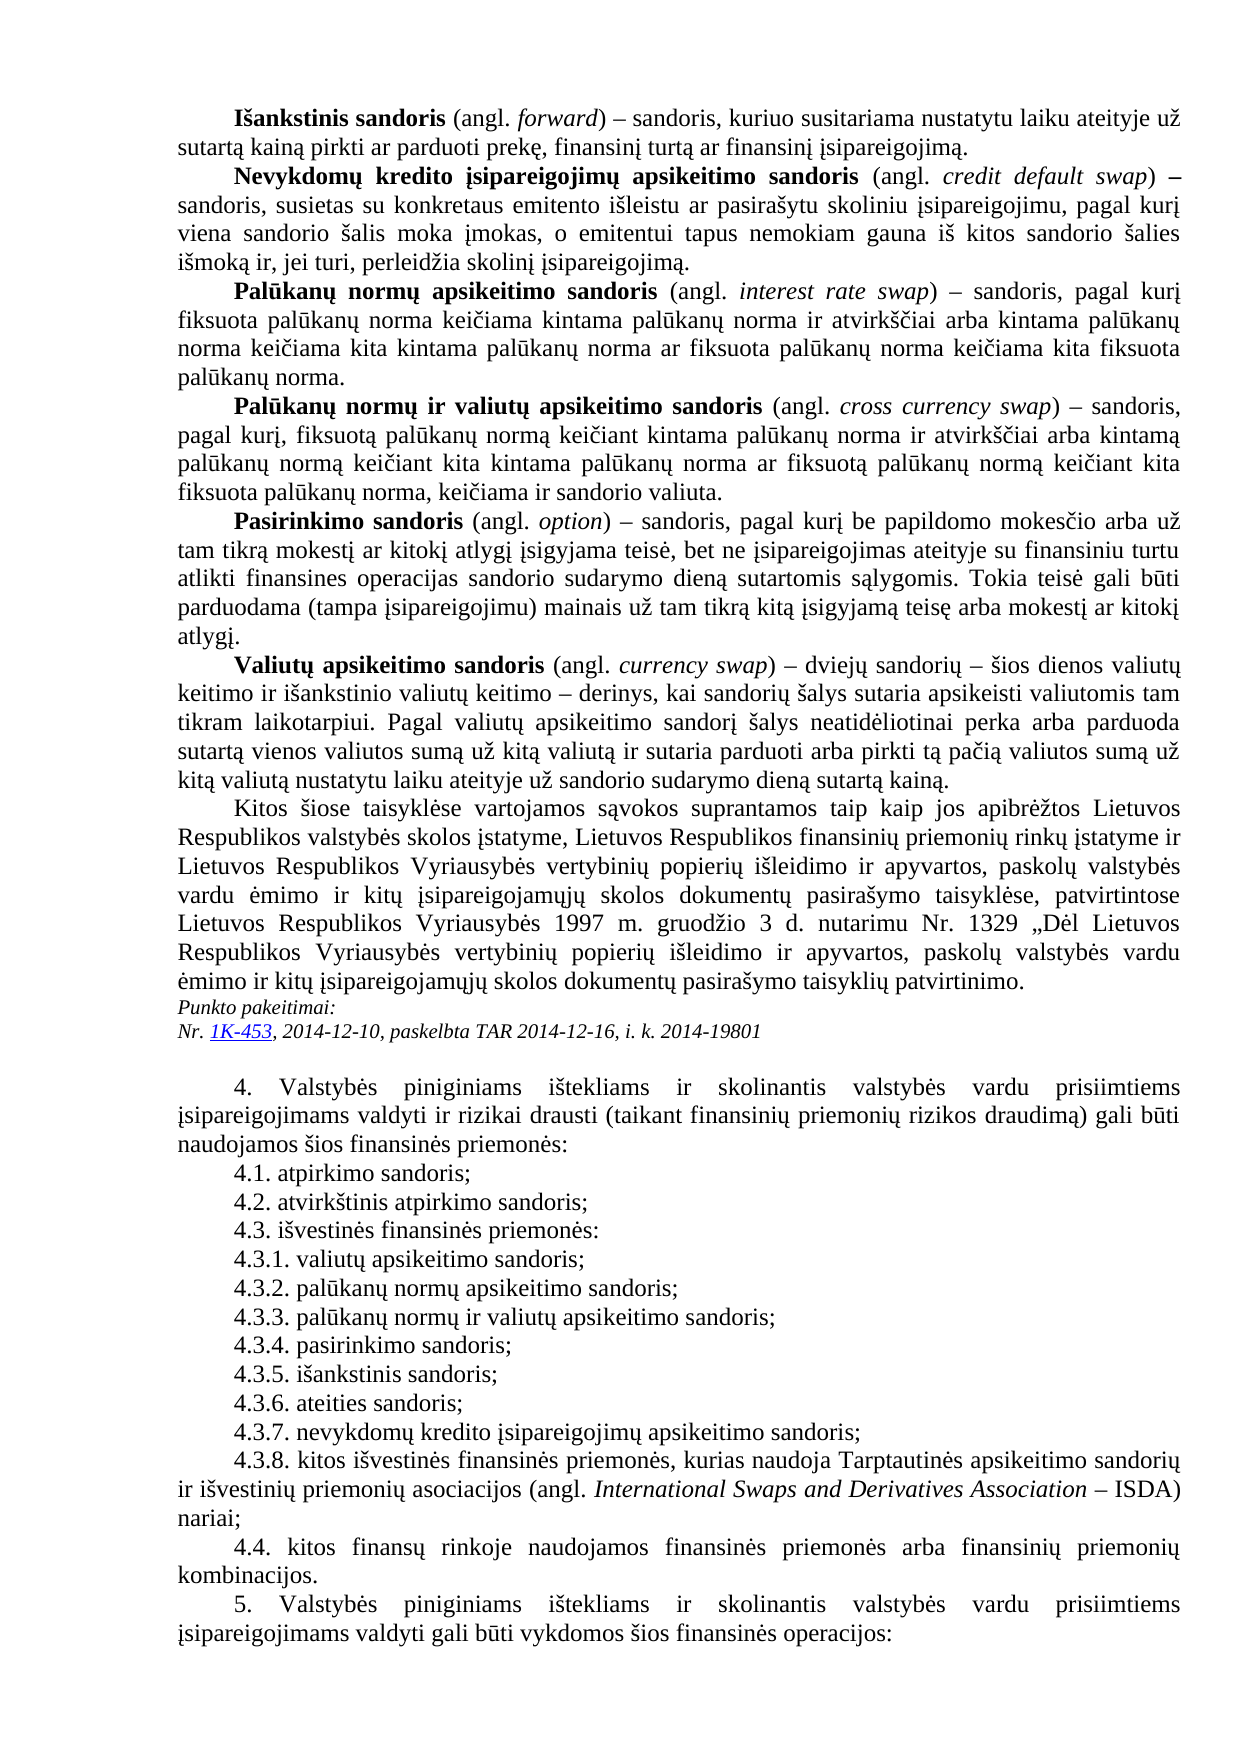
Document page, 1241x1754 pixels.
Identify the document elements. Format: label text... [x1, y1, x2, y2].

text Nevykdomų kredito įsipareigojimų apsikeitimo sandoris (angl. credit default swap) –sandoris, susietas su konkretaus emitento išleistu ar pasirašytu skoliniu įsipareigojimu, pagal kurį viena sandorio šalis moka įmokas, o emitentui tapus nemokiam gauna iš kitos sandorio šalies išmoką ir, jei turi, perleidžia skolinį įsipareigojimą. [177, 161, 1181, 276]
text 4.3. išvestinės finansinės priemonės: [177, 1215, 1181, 1244]
text Valiutų apsikeitimo sandoris (angl. currency swap) – dviejų sandorių – šios dienos valiutų keitimo ir išankstinio valiutų keitimo – derinys, kai sandorių šalys sutaria apsikeisti valiutomis tam tikram laikotarpiui. Pagal valiutų apsikeitimo sandorį šalys neatidėliotinai perka arba parduoda sutartą vienos valiutos sumą už kitą valiutą ir sutaria parduoti arba pirkti tą pačią valiutos sumą už kitą valiutą nustatytu laiku ateityje už sandorio sudarymo dieną sutartą kainą. [177, 650, 1181, 793]
text 4.3.1. valiutų apsikeitimo sandoris; [177, 1244, 1181, 1273]
text 4.1. atpirkimo sandoris; [177, 1158, 1181, 1187]
text 4.3.8. kitos išvestinės finansinės priemonės, kurias naudoja Tarptautinės apsikeitimo sandorių ir išvestinių priemonių asociacijos (angl. International Swaps and Derivatives Association – ISDA) nariai; [177, 1445, 1181, 1532]
text Pasirinkimo sandoris (angl. option) – sandoris, pagal kurį be papildomo mokesčio arba už tam tikrą mokestį ar kitokį atlygį įsigyjama teisė, bet ne įsipareigojimas ateityje su finansiniu turtu atlikti finansines operacijas sandorio sudarymo dieną sutartomis sąlygomis. Tokia teisė gali būti parduodama (tampa įsipareigojimu) mainais už tam tikrą kitą įsigyjamą teisę arba mokestį ar kitokį atlygį. [177, 506, 1181, 650]
text Nr. 1K-453, 2014-12-10, paskelbta TAR 2014-12-16, i. k. 2014-19801 [177, 1019, 1181, 1043]
text 4.3.4. pasirinkimo sandoris; [177, 1330, 1181, 1359]
text Išankstinis sandoris (angl. forward) – sandoris, kuriuo susitariama nustatytu laiku ateityje už sutartą kainą pirkti ar parduoti prekę, finansinį turtą ar finansinį įsipareigojimą. [177, 103, 1181, 161]
text 4.4. kitos finansų rinkoje naudojamos finansinės priemonės arba finansinių priemonių kombinacijos. [177, 1532, 1181, 1589]
text Kitos šiose taisyklėse vartojamos sąvokos suprantamos taip kaip jos apibrėžtos Lietuvos Respublikos valstybės skolos įstatyme, Lietuvos Respublikos finansinių priemonių rinkų įstatyme ir Lietuvos Respublikos Vyriausybės vertybinių popierių išleidimo ir apyvartos, paskolų valstybės vardu ėmimo ir kitų įsipareigojamųjų skolos dokumentų pasirašymo taisyklėse, patvirtintose Lietuvos Respublikos Vyriausybės 1997 m. gruodžio 3 d. nutarimu Nr. 1329 „Dėl Lietuvos Respublikos Vyriausybės vertybinių popierių išleidimo ir apyvartos, paskolų valstybės vardu ėmimo ir kitų įsipareigojamųjų skolos dokumentų pasirašymo taisyklių patvirtinimo. [177, 793, 1181, 995]
text 4.3.6. ateities sandoris; [177, 1388, 1181, 1417]
text Palūkanų normų apsikeitimo sandoris (angl. interest rate swap) – sandoris, pagal kurį fiksuota palūkanų norma keičiama kintama palūkanų norma ir atvirkščiai arba kintama palūkanų norma keičiama kita kintama palūkanų norma ar fiksuota palūkanų norma keičiama kita fiksuota palūkanų norma. [177, 276, 1181, 391]
text Palūkanų normų ir valiutų apsikeitimo sandoris (angl. cross currency swap) – sandoris, pagal kurį, fiksuotą palūkanų normą keičiant kintama palūkanų norma ir atvirkščiai arba kintamą palūkanų normą keičiant kita kintama palūkanų norma ar fiksuotą palūkanų normą keičiant kita fiksuota palūkanų norma, keičiama ir sandorio valiuta. [177, 391, 1181, 506]
text 4.3.2. palūkanų normų apsikeitimo sandoris; [177, 1273, 1181, 1302]
text 4. Valstybės piniginiams ištekliams ir skolinantis valstybės vardu prisiimtiems įsipareigojimams valdyti ir rizikai drausti (taikant finansinių priemonių rizikos draudimą) gali būti naudojamos šios finansinės priemonės: [177, 1072, 1181, 1158]
text Punkto pakeitimai: [177, 995, 1181, 1019]
text 5. Valstybės piniginiams ištekliams ir skolinantis valstybės vardu prisiimtiems įsipareigojimams valdyti gali būti vykdomos šios finansinės operacijos: [177, 1589, 1181, 1647]
text 4.2. atvirkštinis atpirkimo sandoris; [177, 1187, 1181, 1215]
text 4.3.7. nevykdomų kredito įsipareigojimų apsikeitimo sandoris; [177, 1417, 1181, 1445]
text 4.3.3. palūkanų normų ir valiutų apsikeitimo sandoris; [177, 1302, 1181, 1330]
text 4.3.5. išankstinis sandoris; [177, 1359, 1181, 1388]
